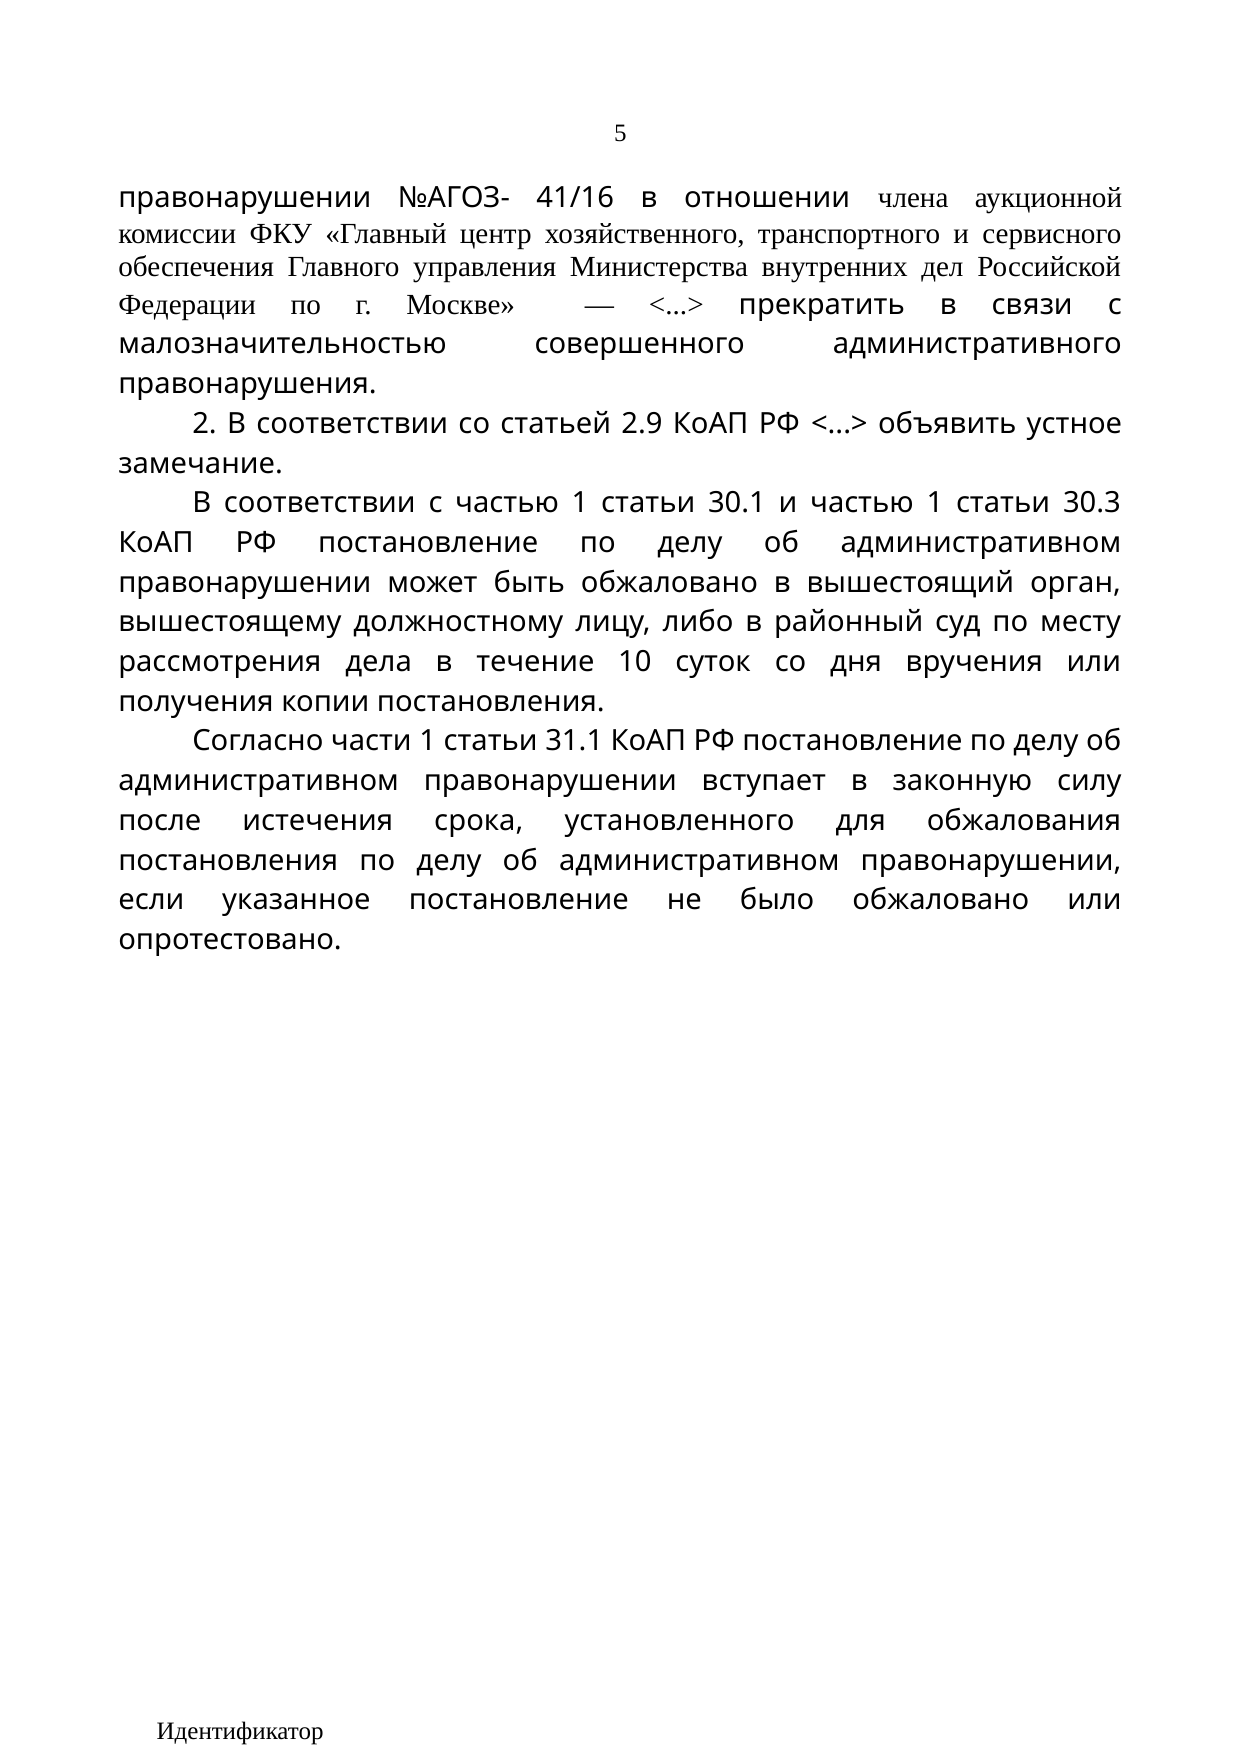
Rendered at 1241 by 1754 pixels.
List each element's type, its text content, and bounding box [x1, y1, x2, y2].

text Согласно части 1 статьи 31.1 КоАП РФ постановление по делу об административном правонарушении вступает в законную силу после истечения срока, установленного для обжалования постановления по делу об административном правонарушении, если указанное постановление не было обжаловано или опротестовано. [118, 720, 1122, 958]
text 2. В соответствии со статьей 2.9 КоАП РФ <...> объявить устное замечание. [118, 402, 1122, 482]
text правонарушении №АГОЗ- 41/16 в отношении члена аукционной комиссии ФКУ «Главный центр хозяйственного, транспортного и сервисного обеспечения Главного управления Министерства внутренних дел Российской Федерации по г. Москве» — <...> прекратить в связи с малозначительностью совершенного административного правонарушения. [118, 176, 1122, 402]
text В соответствии с частью 1 статьи 30.1 и частью 1 статьи 30.3 КоАП РФ постановление по делу об административном правонарушении может быть обжаловано в вышестоящий орган, вышестоящему должностному лицу, либо в районный суд по месту рассмотрения дела в течение 10 суток со дня вручения или получения копии постановления. [118, 482, 1122, 720]
